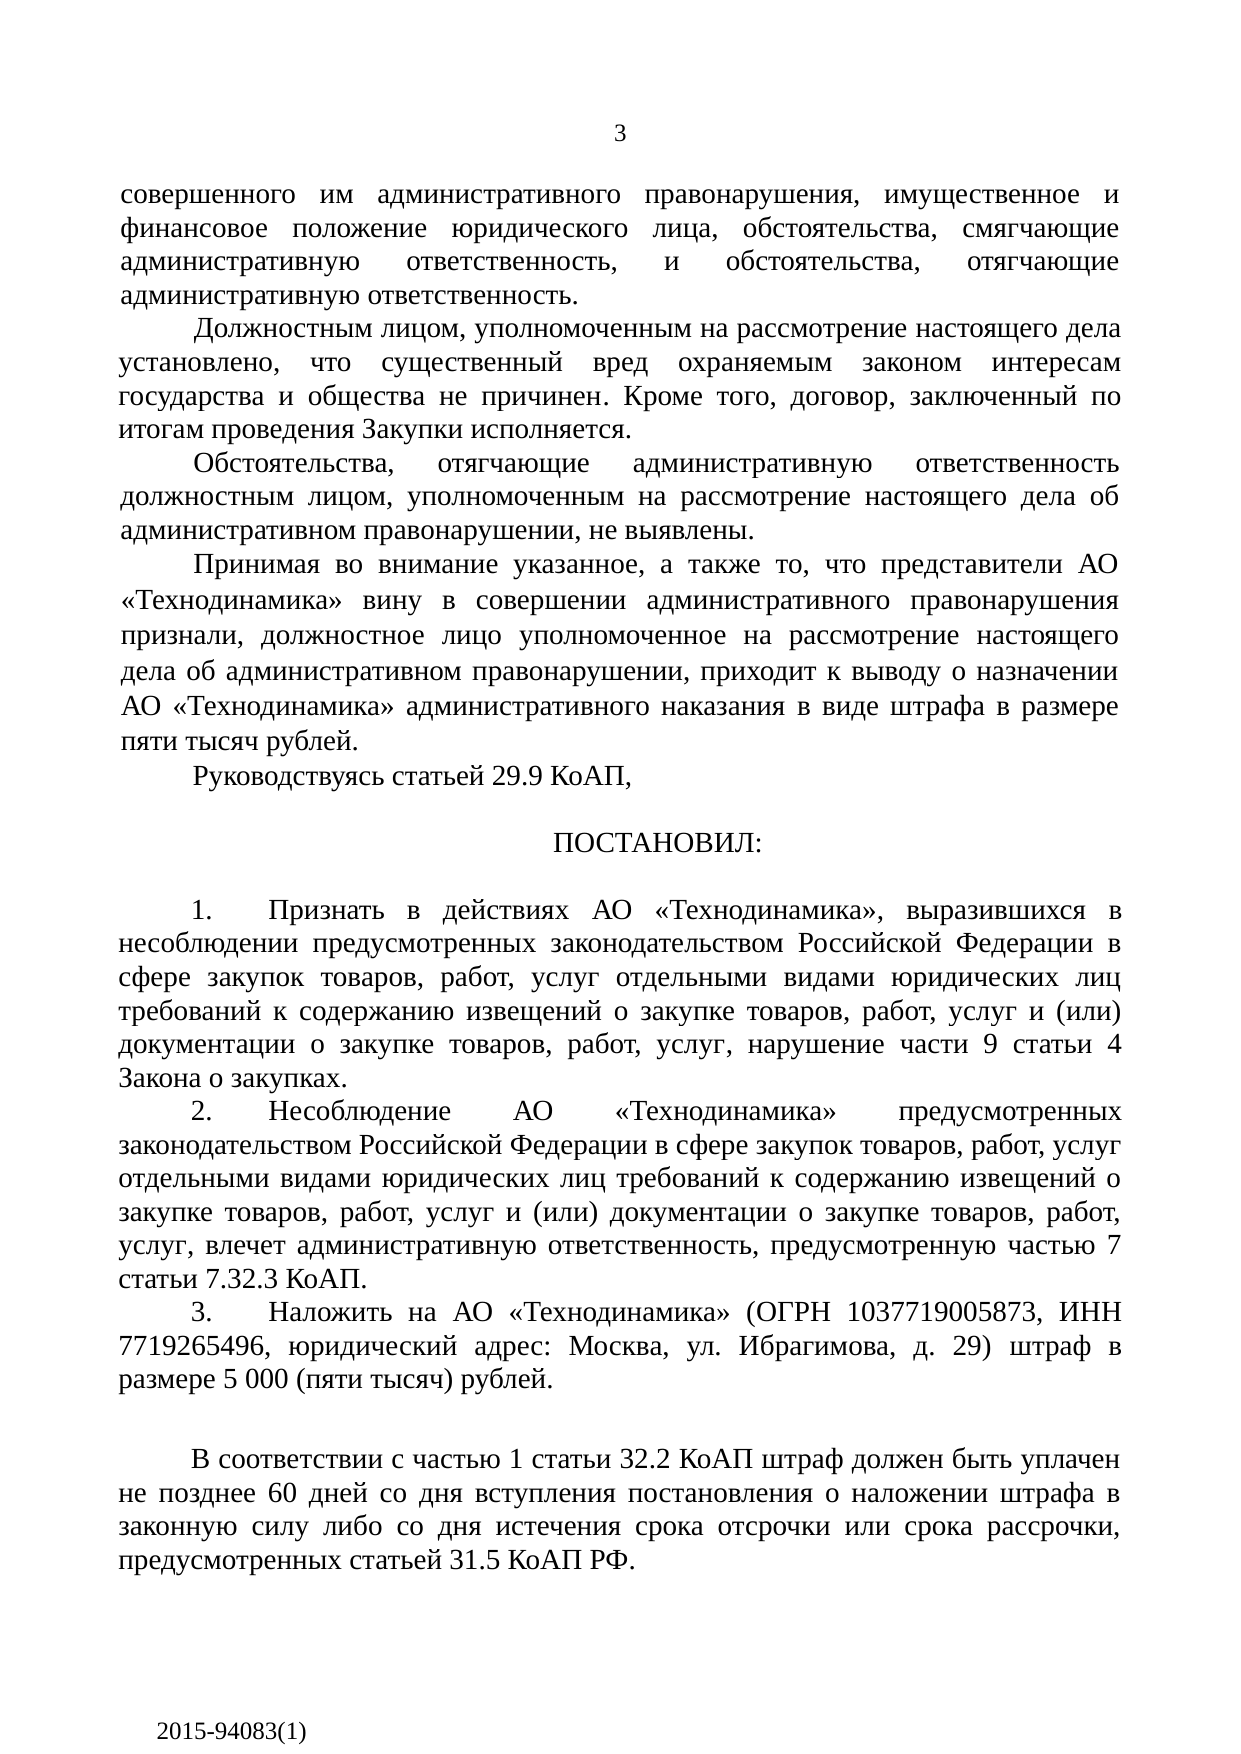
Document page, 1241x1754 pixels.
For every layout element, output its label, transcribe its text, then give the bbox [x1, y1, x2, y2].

text Принимая во внимание указанное, а также то, что представители АО «Технодинамика» вину в совершении административного правонарушения признали, должностное лицо уполномоченное на рассмотрение настоящего дела об административном правонарушении, приходит к выводу о назначении АО «Технодинамика» административного наказания в виде штрафа в размере пяти тысяч рублей. [121, 545, 1120, 758]
text В соответствии с частью 1 статьи 32.2 КоАП штраф должен быть уплачен не позднее 60 дней со дня вступления постановления о наложении штрафа в законную силу либо со дня истечения срока отсрочки или срока рассрочки, предусмотренных статьей 31.5 КоАП РФ. [118, 1441, 1122, 1575]
text ПОСТАНОВИЛ: [118, 825, 1122, 858]
text Руководствуясь статьей 29.9 КоАП, [118, 758, 1122, 791]
list Признать в действиях АО «Технодинамика», выразившихся в несоблюдении предусмотренных законодательством Российской Федерации в сфере закупок товаров, работ, услуг отдельными видами юридических лиц требований к содержанию извещений о закупке товаров, работ, услуг и (или) документации о закупке товаров, работ, услуг, нарушение части 9 статьи 4 Закона о закупках. [118, 892, 1122, 1093]
text Обстоятельства, отягчающие административную ответственность должностным лицом, уполномоченным на рассмотрение настоящего дела об административном правонарушении, не выявлены. [120, 445, 1120, 545]
list Несоблюдение АО «Технодинамика» предусмотренных законодательством Российской Федерации в сфере закупок товаров, работ, услуг отдельными видами юридических лиц требований к содержанию извещений о закупке товаров, работ, услуг и (или) документации о закупке товаров, работ, услуг, влечет административную ответственность, предусмотренную частью 7 статьи 7.32.3 КоАП. [118, 1093, 1122, 1294]
text Должностным лицом, уполномоченным на рассмотрение настоящего дела установлено, что существенный вред охраняемым законом интересам государства и общества не причинен. Кроме того, договор, заключенный по итогам проведения Закупки исполняется. [118, 311, 1122, 445]
text совершенного им административного правонарушения, имущественное и финансовое положение юридического лица, обстоятельства, смягчающие административную ответственность, и обстоятельства, отягчающие административную ответственность. [120, 176, 1120, 311]
list Наложить на АО «Технодинамика» (ОГРН 1037719005873, ИНН 7719265496, юридический адрес: Москва, ул. Ибрагимова, д. 29) штраф в размере 5 000 (пяти тысяч) рублей. [118, 1294, 1122, 1395]
